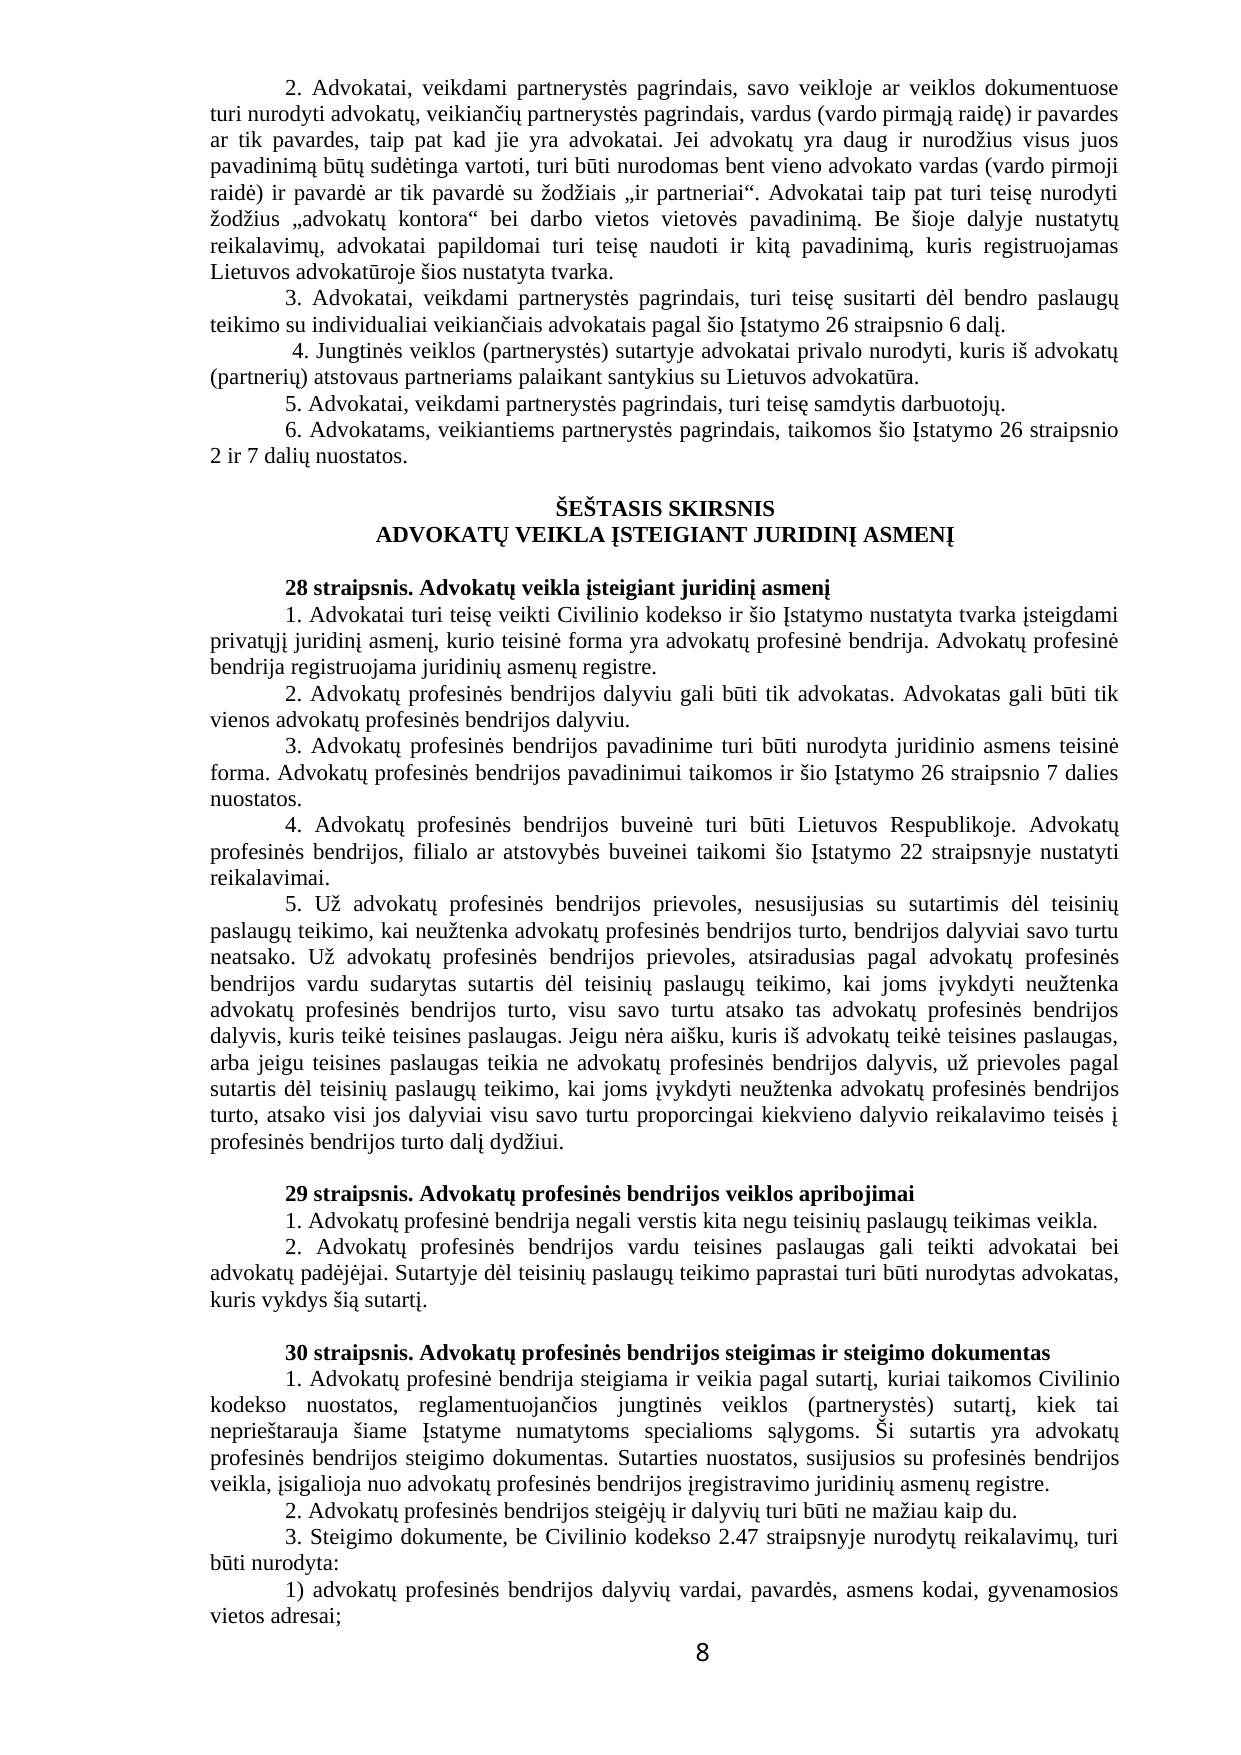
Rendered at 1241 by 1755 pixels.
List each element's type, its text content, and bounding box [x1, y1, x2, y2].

text 1. Advokatų profesinė bendrija steigiama ir veikia pagal sutartį, kuriai taikomos Civilinio kodekso nuostatos, reglamentuojančios jungtinės veiklos (partnerystės) sutartį, kiek tai neprieštarauja šiame Įstatyme numatytoms specialioms sąlygoms. Ši sutartis yra advokatų profesinės bendrijos steigimo dokumentas. Sutarties nuostatos, susijusios su profesinės bendrijos veikla, įsigalioja nuo advokatų profesinės bendrijos įregistravimo juridinių asmenų registre. [210, 1365, 1120, 1497]
text 4. Jungtinės veiklos (partnerystės) sutartyje advokatai privalo nurodyti, kuris iš advokatų (partnerių) atstovaus partneriams palaikant santykius su Lietuvos advokatūra. [210, 337, 1120, 390]
text 2. Advokatų profesinės bendrijos dalyviu gali būti tik advokatas. Advokatas gali būti tik vienos advokatų profesinės bendrijos dalyviu. [210, 680, 1120, 732]
text ŠEŠTASIS SKIRSNIS [210, 495, 1120, 522]
text ADVOKATŲ VEIKLA ĮSTEIGIANT JURIDINĮ ASMENĮ [210, 522, 1120, 548]
text 28 straipsnis. Advokatų veikla įsteigiant juridinį asmenį [210, 574, 1120, 601]
text 2. Advokatai, veikdami partnerystės pagrindais, savo veikloje ar veiklos dokumentuose turi nurodyti advokatų, veikiančių partnerystės pagrindais, vardus (vardo pirmąją raidę) ir pavardes ar tik pavardes, taip pat kad jie yra advokatai. Jei advokatų yra daug ir nurodžius visus juos pavadinimą būtų sudėtinga vartoti, turi būti nurodomas bent vieno advokato vardas (vardo pirmoji raidė) ir pavardė ar tik pavardė su žodžiais „ir partneriai“. Advokatai taip pat turi teisę nurodyti žodžius „advokatų kontora“ bei darbo vietos vietovės pavadinimą. Be šioje dalyje nustatytų reikalavimų, advokatai papildomai turi teisę naudoti ir kitą pavadinimą, kuris registruojamas Lietuvos advokatūroje šios nustatyta tvarka. [210, 73, 1120, 284]
text 3. Steigimo dokumente, be Civilinio kodekso 2.47 straipsnyje nurodytų reikalavimų, turi būti nurodyta: [210, 1523, 1120, 1576]
text 3. Advokatų profesinės bendrijos pavadinime turi būti nurodyta juridinio asmens teisinė forma. Advokatų profesinės bendrijos pavadinimui taikomos ir šio Įstatymo 26 straipsnio 7 dalies nuostatos. [210, 732, 1120, 811]
text 4. Advokatų profesinės bendrijos buveinė turi būti Lietuvos Respublikoje. Advokatų profesinės bendrijos, filialo ar atstovybės buveinei taikomi šio Įstatymo 22 straipsnyje nustatyti reikalavimai. [210, 811, 1120, 891]
text 2. Advokatų profesinės bendrijos steigėjų ir dalyvių turi būti ne mažiau kaip du. [210, 1497, 1120, 1523]
text 2. Advokatų profesinės bendrijos vardu teisines paslaugas gali teikti advokatai bei advokatų padėjėjai. Sutartyje dėl teisinių paslaugų teikimo paprastai turi būti nurodytas advokatas, kuris vykdys šią sutartį. [210, 1233, 1120, 1312]
text 29 straipsnis. Advokatų profesinės bendrijos veiklos apribojimai [210, 1180, 1120, 1207]
text 30 straipsnis. Advokatų profesinės bendrijos steigimas ir steigimo dokumentas [285, 1338, 1120, 1365]
text 5. Už advokatų profesinės bendrijos prievoles, nesusijusias su sutartimis dėl teisinių paslaugų teikimo, kai neužtenka advokatų profesinės bendrijos turto, bendrijos dalyviai savo turtu neatsako. Už advokatų profesinės bendrijos prievoles, atsiradusias pagal advokatų profesinės bendrijos vardu sudarytas sutartis dėl teisinių paslaugų teikimo, kai joms įvykdyti neužtenka advokatų profesinės bendrijos turto, visu savo turtu atsako tas advokatų profesinės bendrijos dalyvis, kuris teikė teisines paslaugas. Jeigu nėra aišku, kuris iš advokatų teikė teisines paslaugas, arba jeigu teisines paslaugas teikia ne advokatų profesinės bendrijos dalyvis, už prievoles pagal sutartis dėl teisinių paslaugų teikimo, kai joms įvykdyti neužtenka advokatų profesinės bendrijos turto, atsako visi jos dalyviai visu savo turtu proporcingai kiekvieno dalyvio reikalavimo teisės į profesinės bendrijos turto dalį dydžiui. [210, 891, 1120, 1154]
text 1. Advokatai turi teisę veikti Civilinio kodekso ir šio Įstatymo nustatyta tvarka įsteigdami privatųjį juridinį asmenį, kurio teisinė forma yra advokatų profesinė bendrija. Advokatų profesinė bendrija registruojama juridinių asmenų registre. [210, 601, 1120, 680]
text 1) advokatų profesinės bendrijos dalyvių vardai, pavardės, asmens kodai, gyvenamosios vietos adresai; [210, 1576, 1120, 1628]
text 6. Advokatams, veikiantiems partnerystės pagrindais, taikomos šio Įstatymo 26 straipsnio 2 ir 7 dalių nuostatos. [210, 416, 1120, 469]
text 5. Advokatai, veikdami partnerystės pagrindais, turi teisę samdytis darbuotojų. [210, 390, 1120, 416]
text 3. Advokatai, veikdami partnerystės pagrindais, turi teisę susitarti dėl bendro paslaugų teikimo su individualiai veikiančiais advokatais pagal šio Įstatymo 26 straipsnio 6 dalį. [210, 284, 1120, 337]
text 1. Advokatų profesinė bendrija negali verstis kita negu teisinių paslaugų teikimas veikla. [210, 1207, 1120, 1233]
